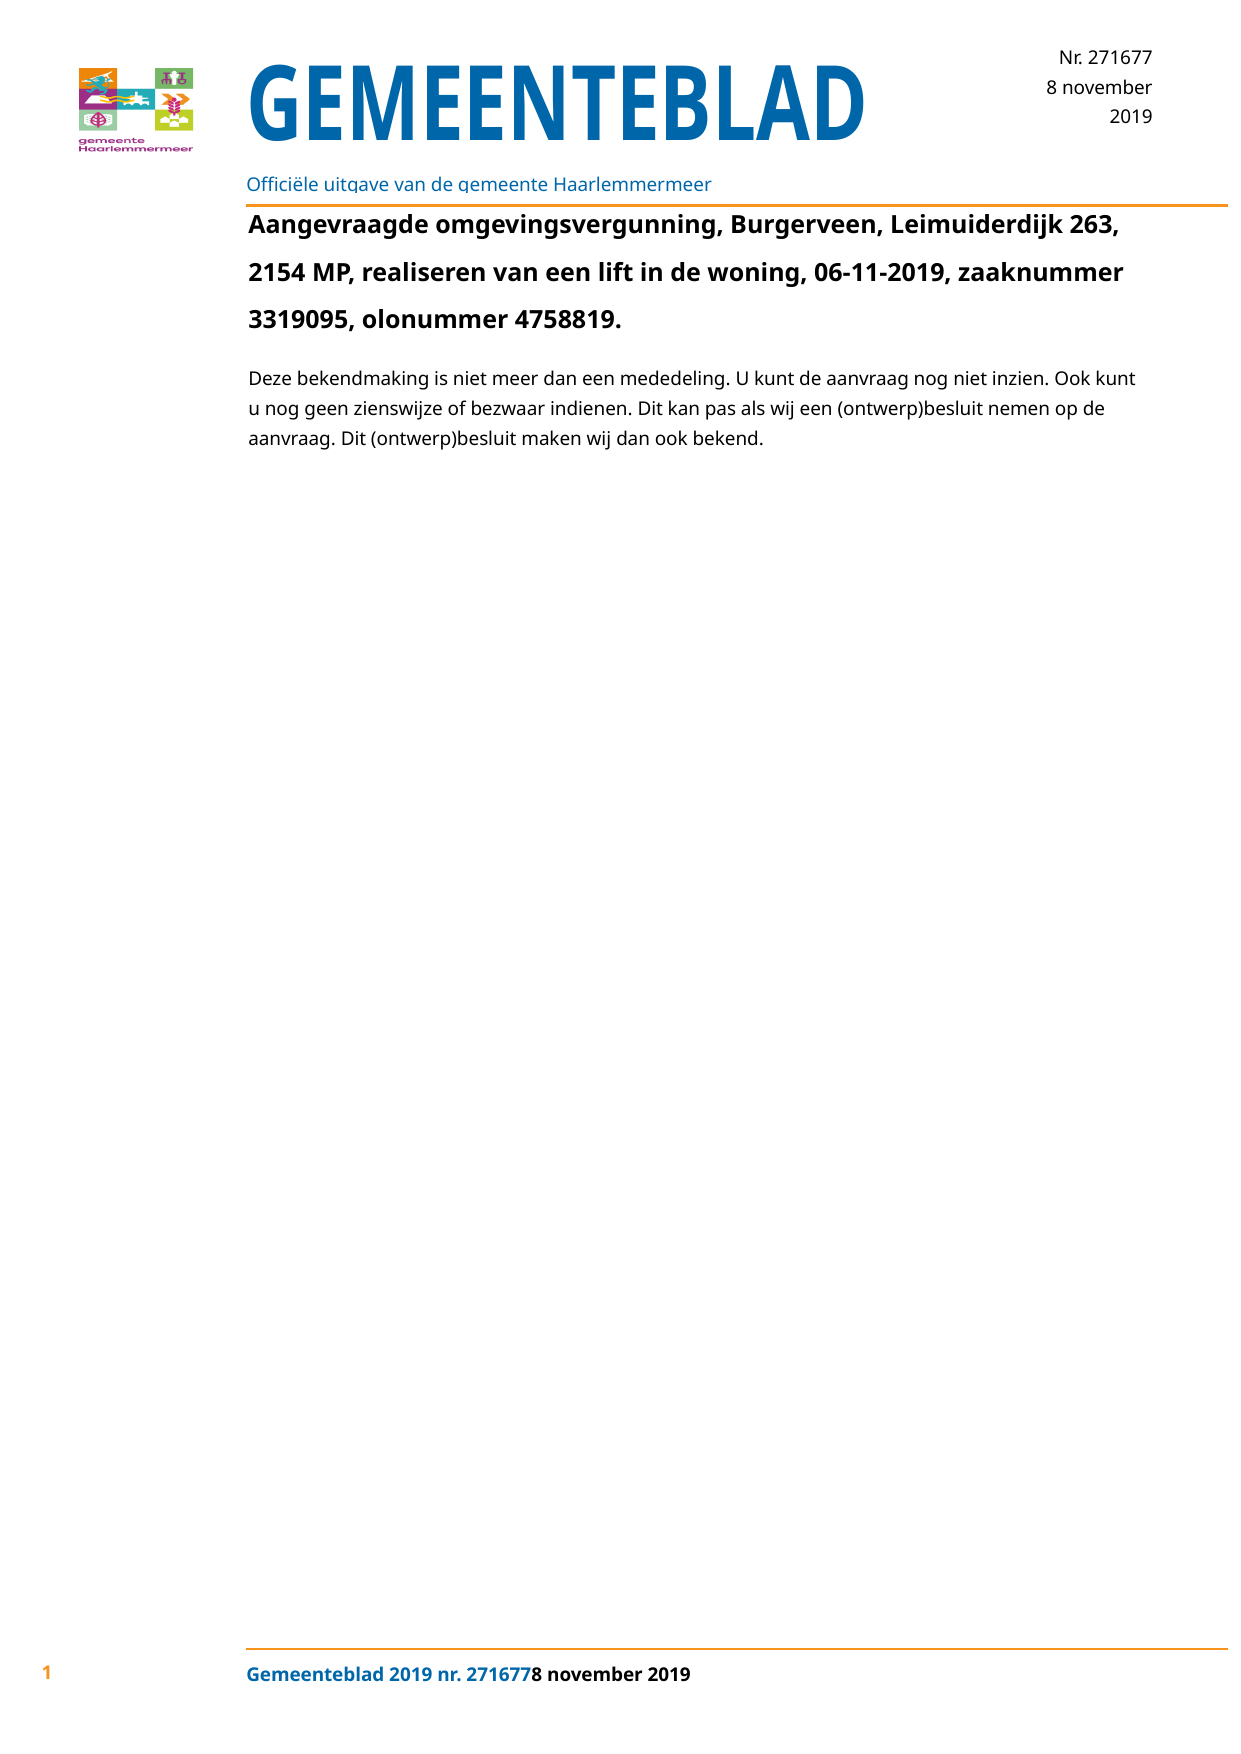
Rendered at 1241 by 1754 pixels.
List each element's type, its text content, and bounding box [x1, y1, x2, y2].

text Aangevraagde omgevingsvergunning, Burgerveen, Leimuiderdijk 263, 2154 MP, realiseren van een lift in de woning, 06-11-2019, zaaknummer 3319095, olonummer 4758819. [248, 207, 1152, 336]
picture [41, 47, 231, 172]
text Deze bekendmaking is niet meer dan een mededeling. U kunt de aanvraag nog niet inzien. Ook kunt u nog geen zienswijze of bezwaar indienen. Dit kan pas als wij een (ontwerp)besluit nemen op de aanvraag. Dit (ontwerp)besluit maken wij dan ook bekend. [248, 366, 1152, 450]
